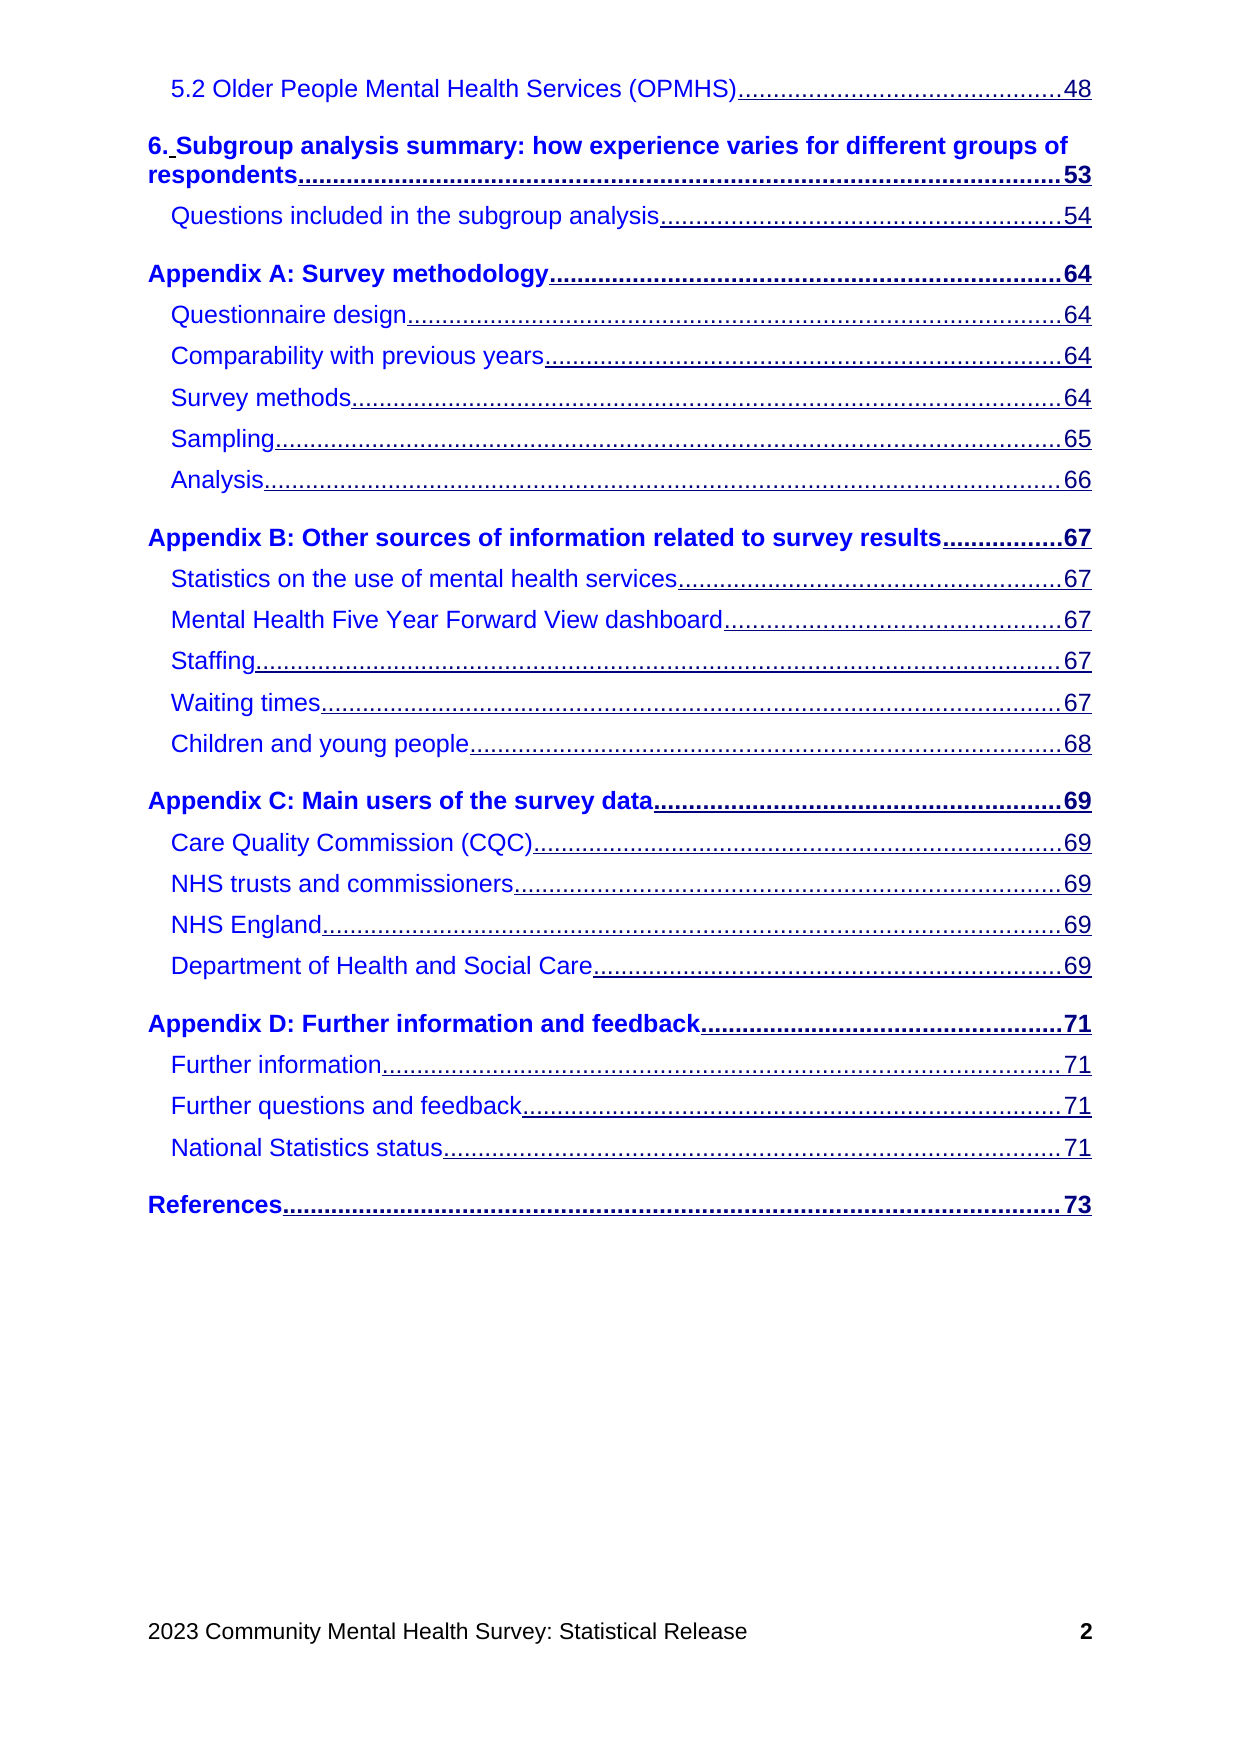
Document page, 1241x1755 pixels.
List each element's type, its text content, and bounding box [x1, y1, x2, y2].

text NHS trusts and commissioners 69 [171, 869, 1093, 898]
text 5.2 Older People Mental Health Services (OPMHS) 48 [171, 74, 1093, 103]
text Waiting times 67 [171, 688, 1093, 716]
text Appendix D: Further information and feedback 71 [148, 1009, 1093, 1038]
text National Statistics status 71 [171, 1133, 1093, 1161]
text Sampling 65 [171, 424, 1093, 453]
text Further information 71 [171, 1050, 1093, 1079]
text Appendix A: Survey methodology 64 [148, 259, 1093, 288]
text Statistics on the use of mental health services 67 [171, 564, 1093, 593]
text Analysis 66 [171, 465, 1093, 494]
text Questionnaire design 64 [171, 300, 1093, 329]
text Appendix C: Main users of the survey data 69 [148, 786, 1093, 815]
text 6. Subgroup analysis summary: how experience varies for different groups of respondents 53 [148, 131, 1093, 189]
text Department of Health and Social Care 69 [171, 951, 1093, 980]
text Care Quality Commission (CQC) 69 [171, 828, 1093, 856]
text Comparability with previous years 64 [171, 341, 1093, 370]
text References 73 [148, 1190, 1093, 1219]
text Appendix B: Other sources of information related to survey results 67 [148, 523, 1093, 551]
text Mental Health Five Year Forward View dashboard 67 [171, 605, 1093, 634]
text Further questions and feedback 71 [171, 1091, 1093, 1120]
text Children and young people 68 [171, 729, 1093, 758]
text NHS England 69 [171, 910, 1093, 939]
text Staffing 67 [171, 646, 1093, 675]
text Survey methods 64 [171, 383, 1093, 411]
text Questions included in the subgroup analysis 54 [171, 201, 1093, 230]
